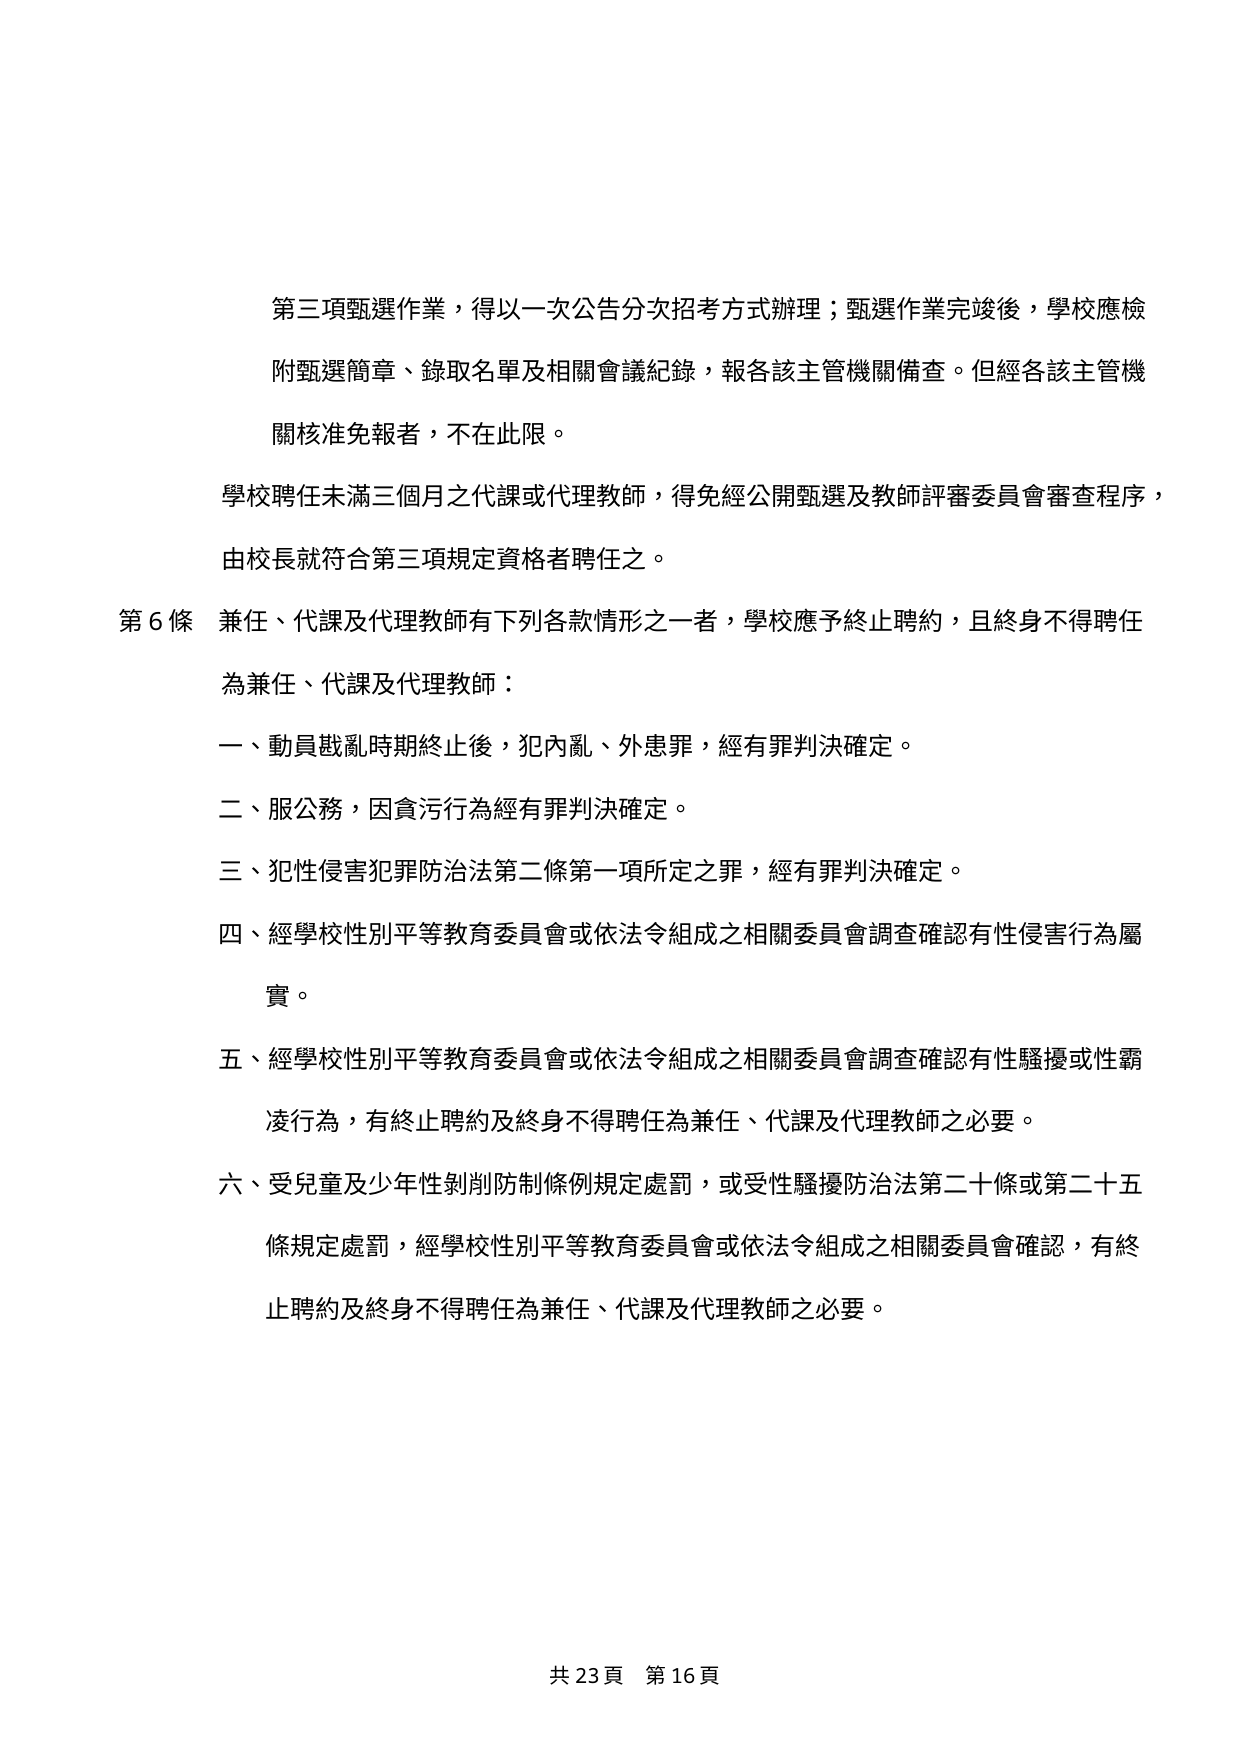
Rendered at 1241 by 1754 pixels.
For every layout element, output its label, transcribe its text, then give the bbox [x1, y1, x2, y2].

text 四、經學校性別平等教育委員會或依法令組成之相關委員會調查確認有性侵害行為屬實。 [218, 891, 1152, 1016]
text 第6條 兼任、代課及代理教師有下列各款情形之一者，學校應予終止聘約，且終身不得聘任為兼任、代課及代理教師： [118, 578, 1152, 703]
text 學校聘任未滿三個月之代課或代理教師，得免經公開甄選及教師評審委員會審查程序，由校長就符合第三項規定資格者聘任之。 [221, 453, 1152, 578]
text 二、服公務，因貪污行為經有罪判決確定。 [218, 766, 1152, 828]
text 六、受兒童及少年性剝削防制條例規定處罰，或受性騷擾防治法第二十條或第二十五條規定處罰，經學校性別平等教育委員會或依法令組成之相關委員會確認，有終止聘約及終身不得聘任為兼任、代課及代理教師之必要。 [218, 1141, 1152, 1328]
text 五、經學校性別平等教育委員會或依法令組成之相關委員會調查確認有性騷擾或性霸凌行為，有終止聘約及終身不得聘任為兼任、代課及代理教師之必要。 [218, 1016, 1152, 1141]
text 三、犯性侵害犯罪防治法第二條第一項所定之罪，經有罪判決確定。 [218, 828, 1152, 891]
text 第三項甄選作業，得以一次公告分次招考方式辦理；甄選作業完竣後，學校應檢附甄選簡章、錄取名單及相關會議紀錄，報各該主管機關備查。但經各該主管機關核准免報者，不在此限。 [271, 266, 1152, 453]
text 一、動員戡亂時期終止後，犯內亂、外患罪，經有罪判決確定。 [218, 703, 1152, 766]
